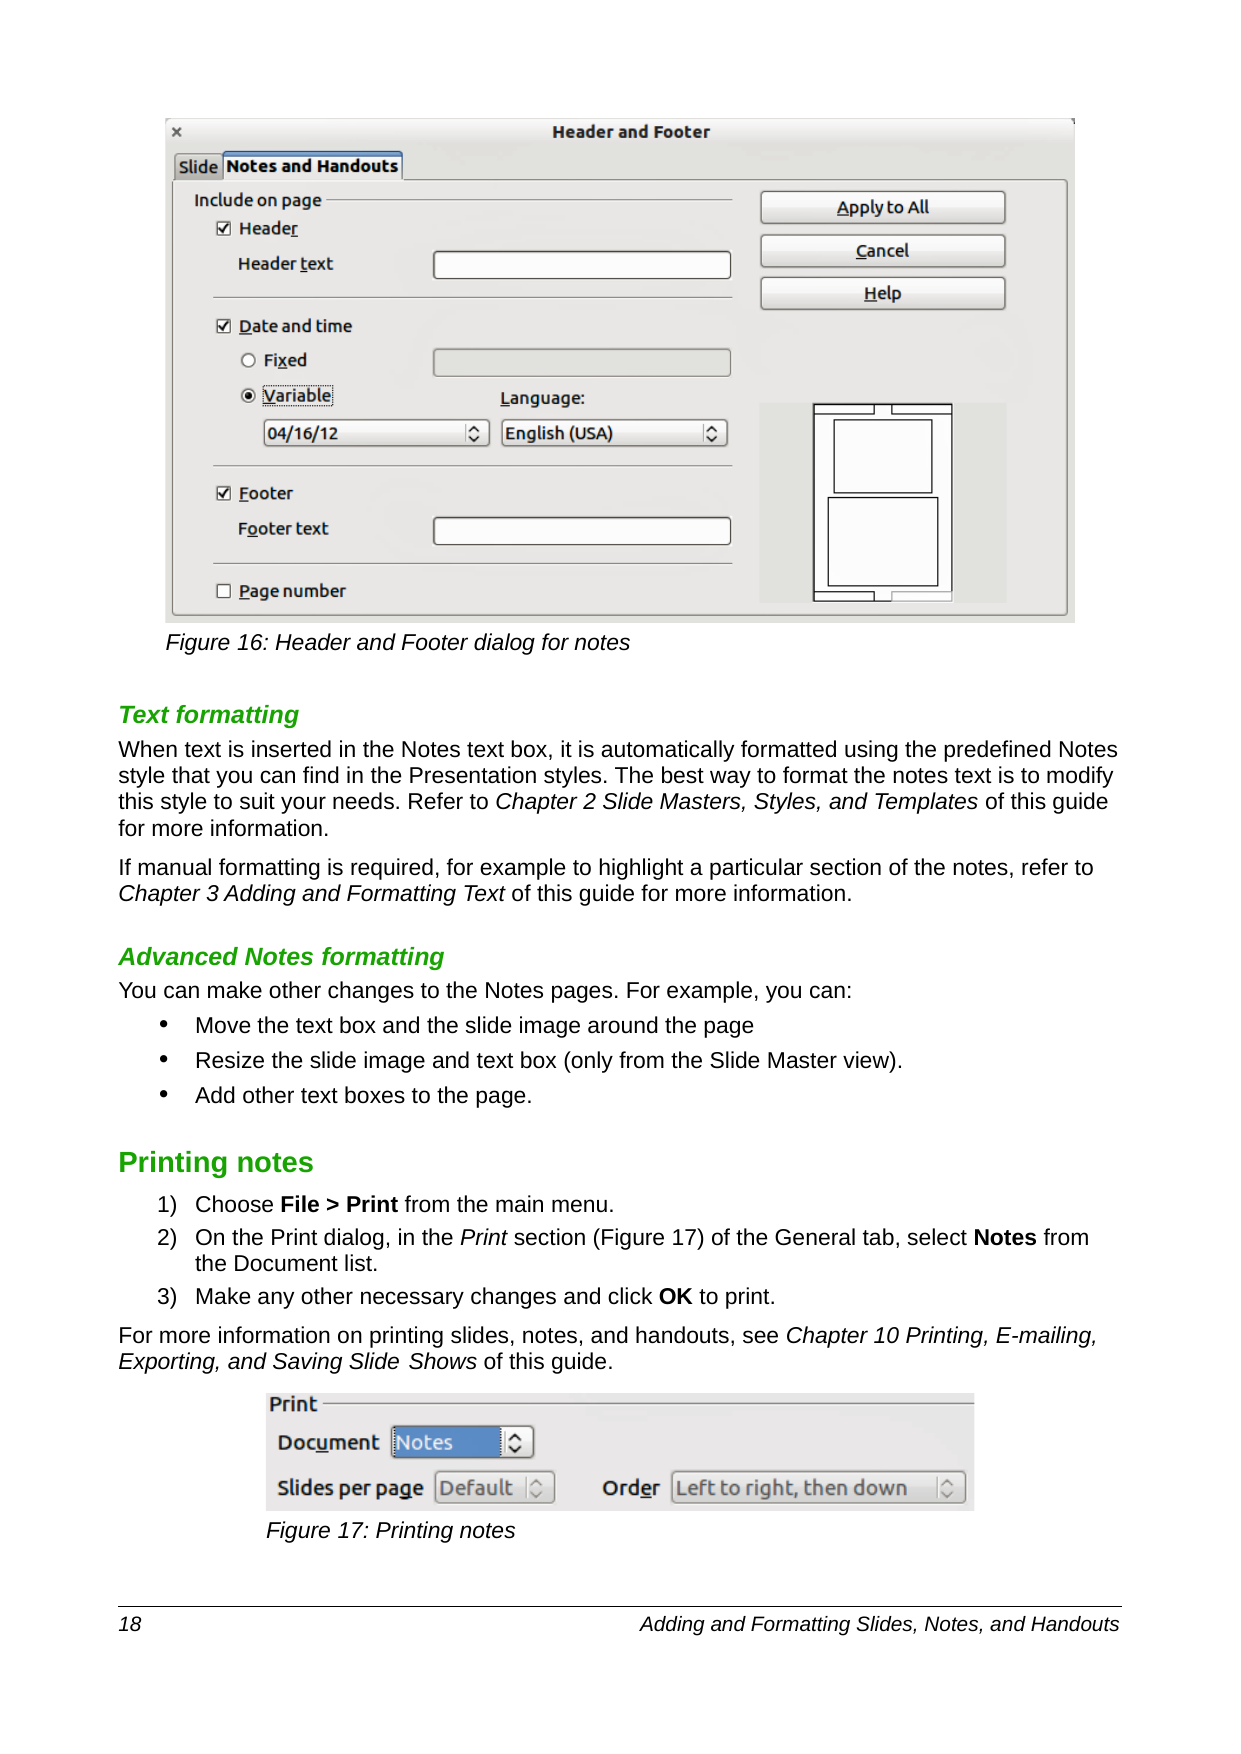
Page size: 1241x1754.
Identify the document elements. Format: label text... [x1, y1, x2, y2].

list Make any other necessary changes and click OK to print. [177, 1283, 1122, 1309]
subtitle Text formatting [118, 700, 1122, 729]
list Move the text box and the slide image around the page [156, 1010, 1122, 1039]
picture [265, 1393, 975, 1511]
list Add other text boxes to the page. [156, 1081, 1122, 1110]
text Figure 16: Header and Footer dialog for notes [165, 629, 1075, 656]
list On the Print dialog, in the Print section (Figure 17) of the General tab, select Notes from the Document list. [177, 1224, 1122, 1276]
text If manual formatting is required, for example to highlight a particular section of the notes, refer to Chapter 3 Adding and Formatting Text of this guide for more information. [118, 853, 1122, 906]
text When text is inserted in the Notes text box, it is automatically formatted using the predefined Notes style that you can find in the Presentation styles. The best way to format the notes text is to modify this style to suit your needs. Refer to Chapter 2 Slide Masters, Styles, and Templates of this guide for more information. [118, 736, 1122, 841]
list Choose File > Print from the main menu. [177, 1191, 1122, 1217]
picture [165, 118, 1075, 623]
list Resize the slide image and text box (only from the Slide Master view). [156, 1045, 1122, 1074]
subtitle Printing notes [118, 1145, 1122, 1179]
subtitle Advanced Notes formatting [118, 942, 1122, 971]
text Figure 17: Printing notes [266, 1517, 974, 1543]
text For more information on printing slides, notes, and handouts, see Chapter 10 Printing, E-mailing, Exporting, and Saving Slide Shows of this guide. [118, 1322, 1122, 1374]
list You can make other changes to the Notes pages. For example, you can: [118, 977, 1122, 1003]
